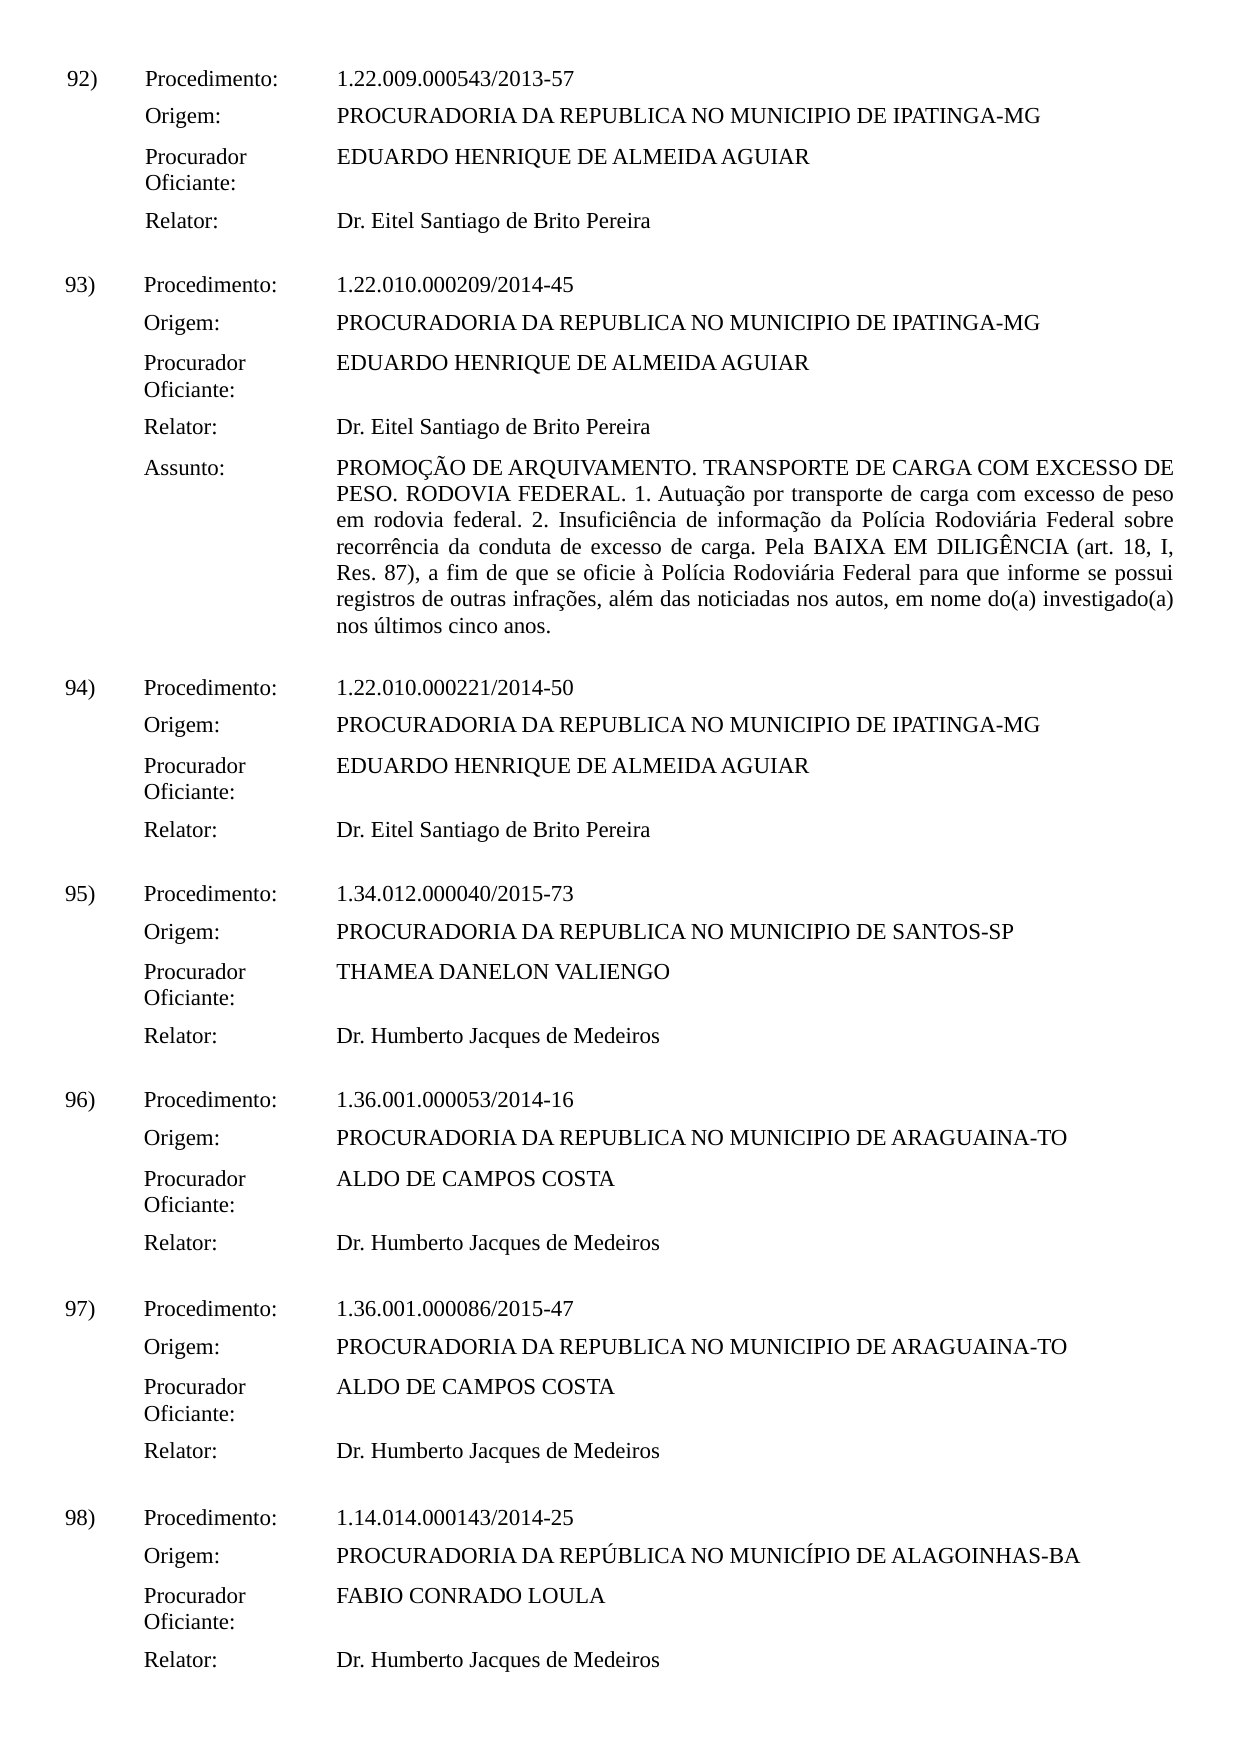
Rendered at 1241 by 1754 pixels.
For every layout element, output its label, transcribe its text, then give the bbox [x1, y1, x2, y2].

table_cell Procurador Oficiante: [138, 1159, 330, 1223]
table_cell Origem: [139, 97, 331, 137]
table_cell [59, 1119, 138, 1159]
table_header 92) [61, 59, 139, 97]
table_cell Relator: [139, 201, 331, 241]
table_header Procedimento: [139, 59, 331, 97]
table_cell [59, 344, 138, 408]
table_cell PROCURADORIA DA REPUBLICA NO MUNICIPIO DE SANTOS-SP [330, 912, 1181, 952]
table_cell Dr. Eitel Santiago de Brito Pereira [330, 810, 1181, 850]
table_header 96) [59, 1081, 138, 1119]
table_cell Procurador Oficiante: [138, 953, 330, 1017]
table_cell Assunto: [138, 448, 330, 644]
table_cell THAMEA DANELON VALIENGO [330, 953, 1181, 1017]
table_cell Dr. Humberto Jacques de Medeiros [330, 1017, 1181, 1057]
table_cell [59, 1536, 138, 1576]
table_cell [61, 137, 139, 201]
table_header 94) [59, 668, 138, 706]
table_header 1.14.014.000143/2014-25 [330, 1498, 1181, 1536]
table_cell Relator: [138, 1641, 330, 1681]
table_cell Origem: [138, 1119, 330, 1159]
table_header Procedimento: [138, 266, 330, 303]
table_cell PROCURADORIA DA REPUBLICA NO MUNICIPIO DE IPATINGA-MG [331, 97, 1182, 137]
table_cell [59, 1159, 138, 1223]
table_cell ALDO DE CAMPOS COSTA [330, 1368, 1181, 1432]
table_header 98) [59, 1498, 138, 1536]
table_header Procedimento: [138, 1290, 330, 1327]
table_cell Relator: [138, 1017, 330, 1057]
table_cell Origem: [138, 706, 330, 746]
table_header 1.22.010.000209/2014-45 [330, 266, 1181, 303]
table_header Procedimento: [138, 668, 330, 706]
table_header 95) [59, 874, 138, 912]
table_cell Procurador Oficiante: [138, 1368, 330, 1432]
table_cell Procurador Oficiante: [138, 1576, 330, 1641]
table_cell [59, 953, 138, 1017]
table_cell PROCURADORIA DA REPUBLICA NO MUNICIPIO DE ARAGUAINA-TO [330, 1119, 1181, 1159]
table_cell PROCURADORIA DA REPUBLICA NO MUNICIPIO DE IPATINGA-MG [330, 706, 1181, 746]
table_header Procedimento: [138, 1498, 330, 1536]
table_header 1.34.012.000040/2015-73 [330, 874, 1181, 912]
table_cell EDUARDO HENRIQUE DE ALMEIDA AGUIAR [330, 746, 1181, 810]
table_header 1.36.001.000053/2014-16 [330, 1081, 1181, 1119]
table_cell Origem: [138, 1328, 330, 1368]
table_cell Dr. Humberto Jacques de Medeiros [330, 1223, 1181, 1263]
table_cell [59, 746, 138, 810]
table_header 1.36.001.000086/2015-47 [330, 1290, 1181, 1327]
table_cell [59, 1576, 138, 1641]
table_cell [59, 1641, 138, 1681]
table_cell Relator: [138, 810, 330, 850]
table_cell [59, 810, 138, 850]
table_cell PROMOÇÃO DE ARQUIVAMENTO. TRANSPORTE DE CARGA COM EXCESSO DE PESO. RODOVIA FEDERAL. 1. Autuação por transporte de carga com excesso de peso em rodovia federal. 2. Insuficiência de informação da Polícia Rodoviária Federal sobre recorrência da conduta de excesso de carga. Pela BAIXA EM DILIGÊNCIA (art. 18, I, Res. 87), a fim de que se oficie à Polícia Rodoviária Federal para que informe se possui registros de outras infrações, além das noticiadas nos autos, em nome do(a) investigado(a) nos últimos cinco anos. [330, 448, 1181, 644]
table_cell Origem: [138, 912, 330, 952]
table_header 93) [59, 266, 138, 303]
table_cell [59, 448, 138, 644]
table_header 97) [59, 1290, 138, 1327]
table_cell Origem: [138, 303, 330, 343]
table_cell [61, 201, 139, 241]
table_cell [59, 912, 138, 952]
table_cell Dr. Eitel Santiago de Brito Pereira [331, 201, 1182, 241]
table_cell Procurador Oficiante: [138, 746, 330, 810]
table_cell [59, 303, 138, 343]
table_header Procedimento: [138, 874, 330, 912]
table_cell Relator: [138, 1223, 330, 1263]
table_cell PROCURADORIA DA REPÚBLICA NO MUNICÍPIO DE ALAGOINHAS-BA [330, 1536, 1181, 1576]
table_cell PROCURADORIA DA REPUBLICA NO MUNICIPIO DE IPATINGA-MG [330, 303, 1181, 343]
table_cell Procurador Oficiante: [139, 137, 331, 201]
table_cell Dr. Eitel Santiago de Brito Pereira [330, 408, 1181, 448]
table_cell EDUARDO HENRIQUE DE ALMEIDA AGUIAR [331, 137, 1182, 201]
table_cell [59, 1368, 138, 1432]
table_cell Relator: [138, 1432, 330, 1472]
table_cell PROCURADORIA DA REPUBLICA NO MUNICIPIO DE ARAGUAINA-TO [330, 1328, 1181, 1368]
table_cell Dr. Humberto Jacques de Medeiros [330, 1641, 1181, 1681]
table_cell ALDO DE CAMPOS COSTA [330, 1159, 1181, 1223]
table_cell [59, 408, 138, 448]
table_cell Dr. Humberto Jacques de Medeiros [330, 1432, 1181, 1472]
table_cell EDUARDO HENRIQUE DE ALMEIDA AGUIAR [330, 344, 1181, 408]
table_header 1.22.009.000543/2013-57 [331, 59, 1182, 97]
table_cell [59, 1223, 138, 1263]
table_cell [61, 97, 139, 137]
table_cell Procurador Oficiante: [138, 344, 330, 408]
table_cell [59, 1017, 138, 1057]
table_cell [59, 1432, 138, 1472]
table_cell [59, 706, 138, 746]
table_cell Relator: [138, 408, 330, 448]
table_cell Origem: [138, 1536, 330, 1576]
table_header Procedimento: [138, 1081, 330, 1119]
table_cell [59, 1328, 138, 1368]
table_header 1.22.010.000221/2014-50 [330, 668, 1181, 706]
table_cell FABIO CONRADO LOULA [330, 1576, 1181, 1641]
